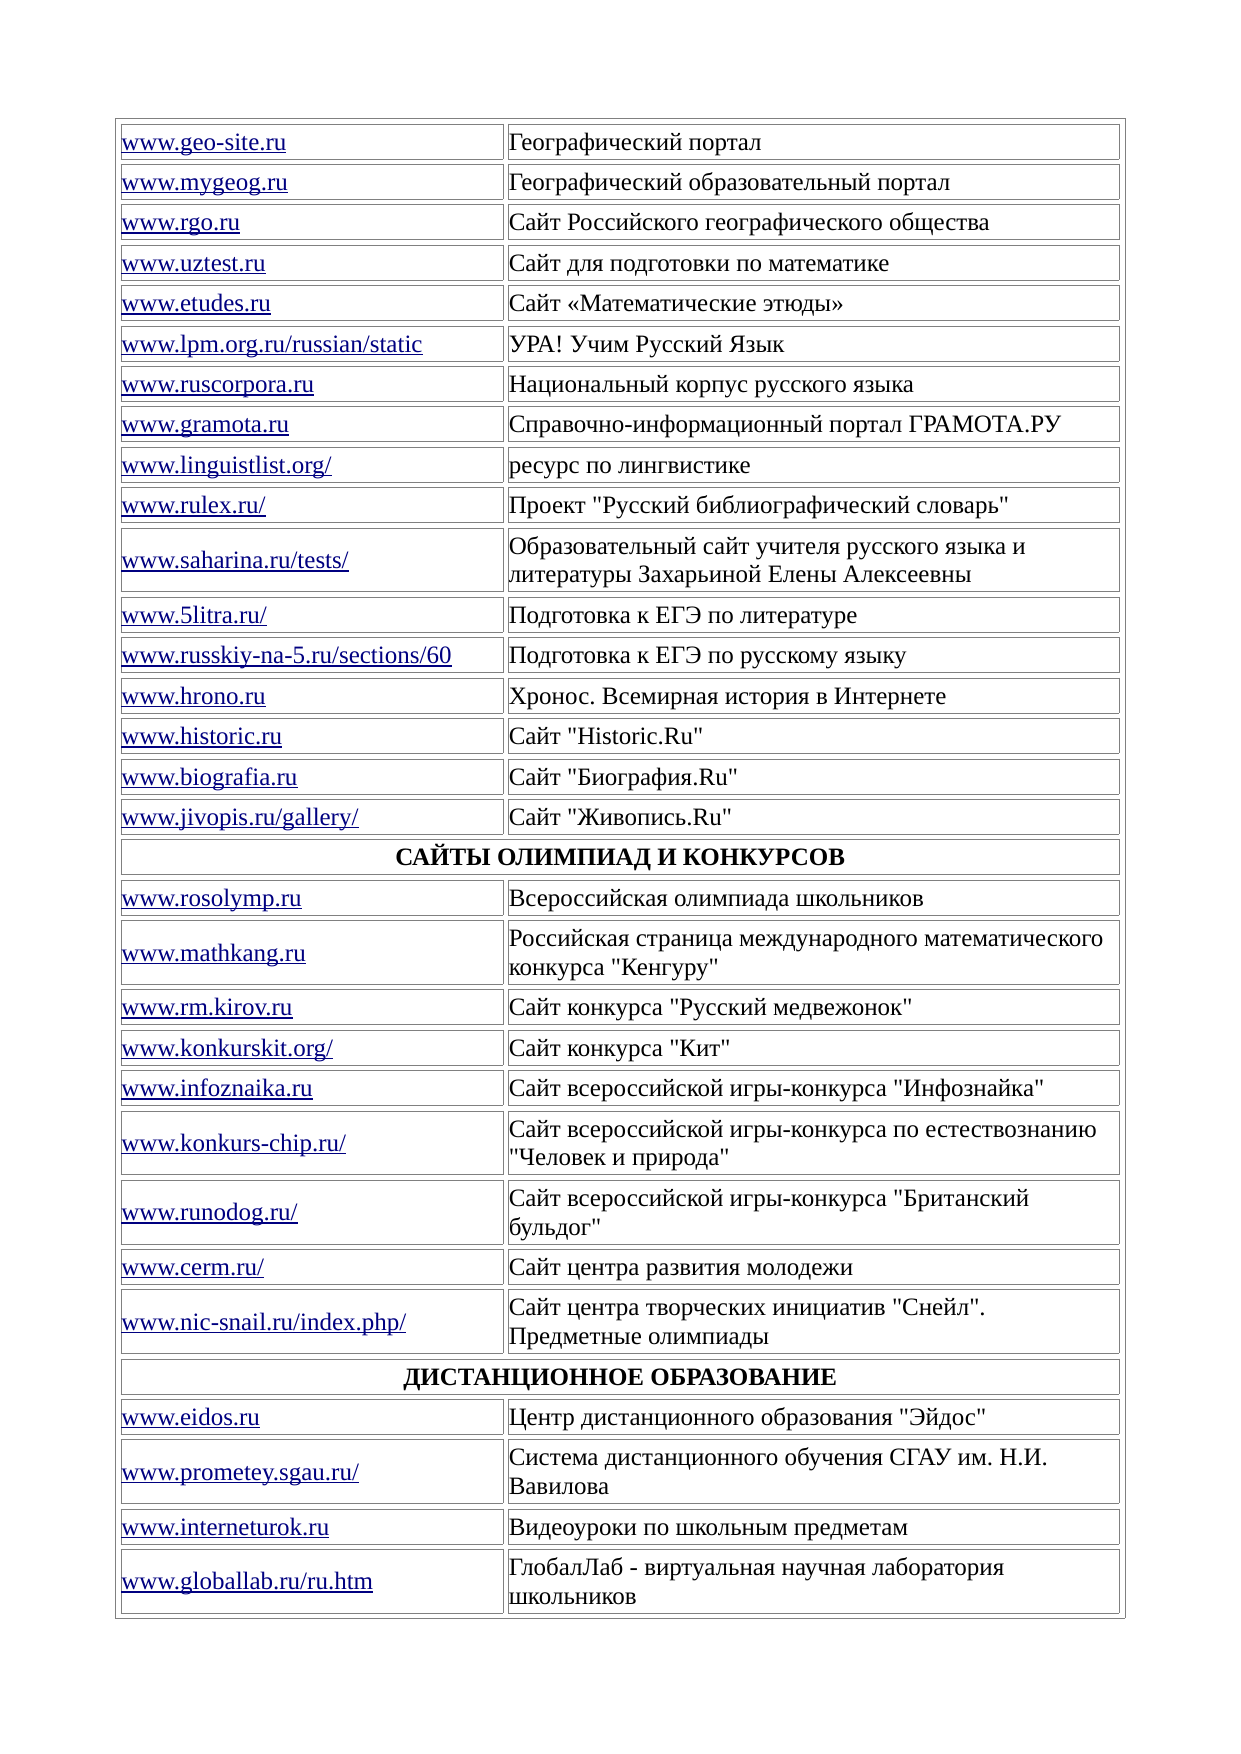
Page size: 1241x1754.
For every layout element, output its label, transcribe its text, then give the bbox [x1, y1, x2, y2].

table_cell Проект "Русский библиографический словарь" [505, 482, 1122, 522]
table_cell Образовательный сайт учителя русского языка и литературы Захарьиной Елены Алексеевны [505, 522, 1122, 591]
table_cell Сайт всероссийской игры-конкурса "Британский бульдог" [505, 1174, 1122, 1243]
table_cell www.geo-site.ru [118, 119, 505, 158]
table_cell Сайт "Живопись.Ru" [505, 794, 1122, 834]
table_cell www.linguistlist.org/ [118, 441, 505, 482]
table_cell Подготовка к ЕГЭ по литературе [505, 591, 1122, 632]
table_cell Национальный корпус русского языка [505, 361, 1122, 401]
table_cell www.mathkang.ru [118, 915, 505, 984]
table_cell Хронос. Всемирная история в Интернете [505, 672, 1122, 713]
table_cell www.lpm.org.ru/russian/static [118, 320, 505, 361]
table_cell www.konkurskit.org/ [118, 1024, 505, 1065]
table_cell www.interneturok.ru [118, 1503, 505, 1543]
table_cell www.rgo.ru [118, 199, 505, 239]
table_cell www.cerm.ru/ [118, 1244, 505, 1284]
table_cell www.runodog.ru/ [118, 1174, 505, 1243]
table_cell www.ruscorpora.ru [118, 361, 505, 401]
table_cell www.etudes.ru [118, 280, 505, 320]
table_cell www.rulex.ru/ [118, 482, 505, 522]
table_cell Сайт "Биография.Ru" [505, 753, 1122, 793]
table_cell www.globallab.ru/ru.htm [118, 1544, 505, 1613]
table_cell www.historic.ru [118, 713, 505, 753]
table_cell САЙТЫ ОЛИМПИАД И КОНКУРСОВ [118, 834, 1122, 874]
table_cell ГлобалЛаб - виртуальная научная лаборатория школьников [505, 1544, 1122, 1613]
table_cell www.rosolymp.ru [118, 874, 505, 915]
table_cell Сайт всероссийской игры-конкурса по естествознанию "Человек и природа" [505, 1105, 1122, 1174]
table_cell Сайт «Математические этюды» [505, 280, 1122, 320]
table_cell www.infoznaika.ru [118, 1065, 505, 1105]
table_cell УРА! Учим Русский Язык [505, 320, 1122, 361]
table_cell www.konkurs-chip.ru/ [118, 1105, 505, 1174]
table_cell Географический портал [505, 119, 1122, 158]
table_cell www.biografia.ru [118, 753, 505, 793]
table_cell Сайт для подготовки по математике [505, 239, 1122, 280]
table_cell www.jivopis.ru/gallery/ [118, 794, 505, 834]
table_cell Сайт центра развития молодежи [505, 1244, 1122, 1284]
table_cell Подготовка к ЕГЭ по русскому языку [505, 632, 1122, 672]
table_cell www.uztest.ru [118, 239, 505, 280]
table_cell www.gramota.ru [118, 401, 505, 441]
table_cell www.saharina.ru/tests/ [118, 522, 505, 591]
table_cell ДИСТАНЦИОННОЕ ОБРАЗОВАНИЕ [118, 1353, 1122, 1393]
table_cell ресурс по лингвистике [505, 441, 1122, 482]
table_cell Сайт центра творческих инициатив "Снейл". Предметные олимпиады [505, 1284, 1122, 1353]
table_cell Всероссийская олимпиада школьников [505, 874, 1122, 915]
table_cell www.hrono.ru [118, 672, 505, 713]
table_cell www.nic-snail.ru/index.php/ [118, 1284, 505, 1353]
table_cell www.prometey.sgau.ru/ [118, 1434, 505, 1503]
table_cell Сайт всероссийской игры-конкурса "Инфознайка" [505, 1065, 1122, 1105]
table_cell Сайт конкурса "Русский медвежонок" [505, 984, 1122, 1024]
table_cell www.5litra.ru/ [118, 591, 505, 632]
table_cell Сайт Российского географического общества [505, 199, 1122, 239]
table_cell Видеоуроки по школьным предметам [505, 1503, 1122, 1543]
table_cell Сайт "Historic.Ru" [505, 713, 1122, 753]
table_cell www.russkiy-na-5.ru/sections/60 [118, 632, 505, 672]
table_cell Географический образовательный портал [505, 159, 1122, 199]
table_cell Система дистанционного обучения СГАУ им. Н.И. Вавилова [505, 1434, 1122, 1503]
table_cell www.mygeog.ru [118, 159, 505, 199]
table_cell Справочно-информационный портал ГРАМОТА.РУ [505, 401, 1122, 441]
table_cell Сайт конкурса "Кит" [505, 1024, 1122, 1065]
table_cell www.eidos.ru [118, 1394, 505, 1434]
table_cell www.rm.kirov.ru [118, 984, 505, 1024]
table_cell Российская страница международного математического конкурса "Кенгуру" [505, 915, 1122, 984]
table_cell Центр дистанционного образования "Эйдос" [505, 1394, 1122, 1434]
